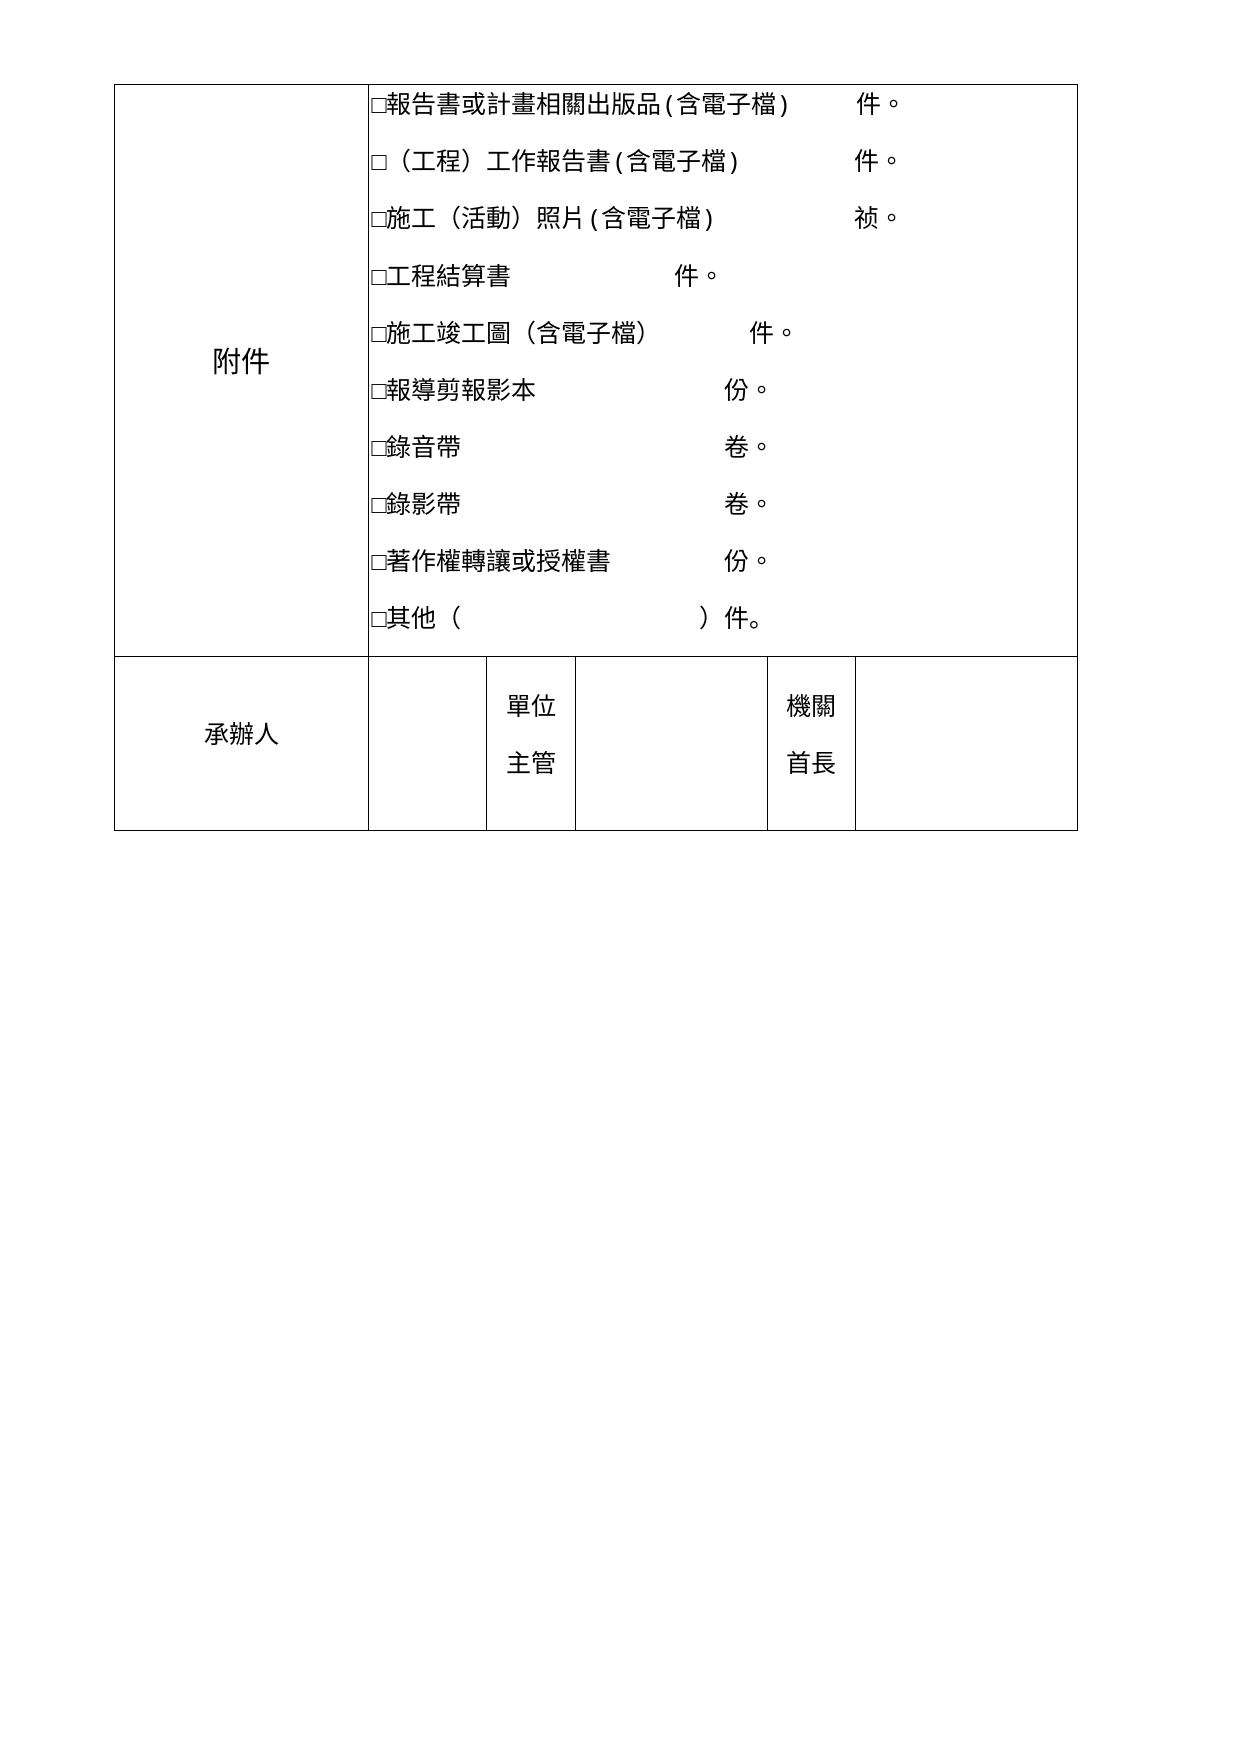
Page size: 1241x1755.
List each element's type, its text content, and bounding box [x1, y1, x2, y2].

table_cell 附件 [115, 85, 368, 656]
table_cell 承辦人 [115, 657, 368, 830]
table_cell 機關 首長 [768, 657, 855, 830]
table_cell [856, 657, 1077, 830]
table_cell [576, 657, 767, 830]
table_cell [369, 657, 486, 830]
table_cell 單位 主管 [487, 657, 575, 830]
table_cell □報告書或計畫相關出版品(含電子檔) 件。 □（工程）工作報告書(含電子檔) 件。 □施工（活動）照片(含電子檔) 祯。 □工程結算書 件。 □施工竣工圖（含電子檔） 件。 □報導剪報影本 份。 □錄音帶 卷。 □錄影帶 卷。 □著作權轉讓或授權書 份。 □其他（ ）件。 [369, 85, 1077, 656]
